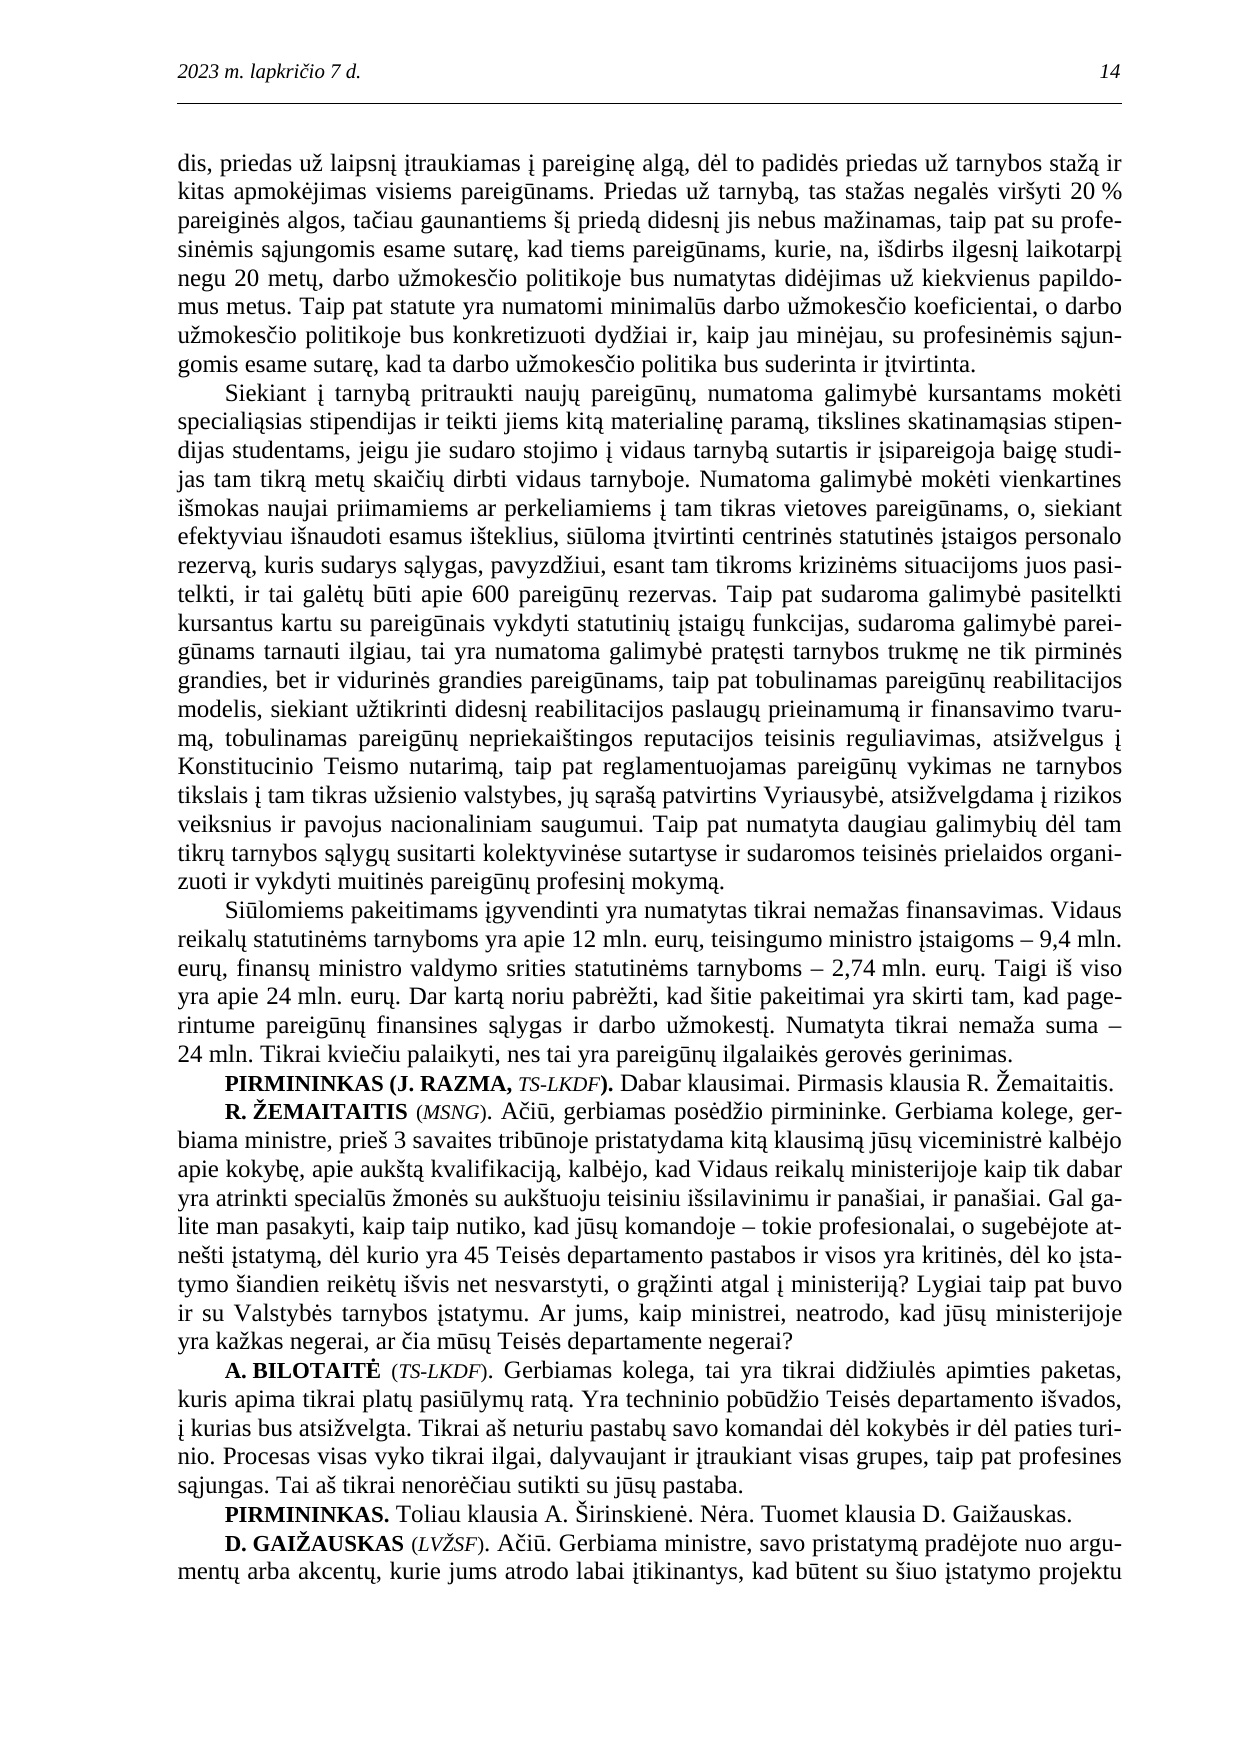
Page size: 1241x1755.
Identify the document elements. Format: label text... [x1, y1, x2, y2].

text PIRMININKAS (J. RAZMA, TS-LKDF). Da­bar klau­si­mai. Pir­ma­sis klau­sia R. Že­mai­tai­tis. [177, 1068, 1122, 1096]
text dis, prie­das už laips­nį įtrau­kia­mas į pa­rei­gi­nę al­gą, dėl to pa­di­dės prie­das už tar­ny­bos sta­žą ir ki­tas ap­mo­kė­ji­mas vi­siems pa­rei­gū­nams. Prie­das už tar­ny­bą, tas sta­žas ne­ga­lės vir­šy­ti 20 % pa­rei­gi­nės al­gos, ta­čiau gau­nan­tiems šį prie­dą di­des­nį jis ne­bus ma­ži­na­mas, taip pat su pro­fe­si­nė­mis są­jun­go­mis esa­me su­ta­rę, kad tiems pa­rei­gū­nams, ku­rie, na, iš­dirbs il­ges­nį lai­ko­tar­pį ne­gu 20 me­tų, dar­bo už­mo­kes­čio po­li­ti­ko­je bus nu­ma­ty­tas di­dė­ji­mas už kiek­vie­nus pa­pil­do­mus me­tus. Taip pat sta­tu­te yra nu­ma­to­mi mi­ni­ma­lūs dar­bo už­mo­kes­čio ko­e­fi­cien­tai, o dar­bo už­mo­kes­čio po­li­ti­ko­je bus kon­kre­ti­zuo­ti dy­džiai ir, kaip jau mi­nė­jau, su pro­fe­si­nė­mis są­jun­go­mis esa­me su­ta­rę, kad ta dar­bo už­mo­kes­čio po­li­ti­ka bus su­de­rin­ta ir įtvir­tin­ta. [177, 148, 1122, 378]
text R. ŽEMAITAITIS (MSNG). Ačiū, ger­bia­mas po­sė­džio pir­mi­nin­ke. Ger­bia­ma ko­le­ge, ger­bia­ma mi­nist­re, prieš 3 sa­vai­tes tri­bū­no­je pri­sta­ty­da­ma ki­tą klau­si­mą jū­sų vi­ce­mi­nist­rė kal­bė­jo apie ko­ky­bę, apie aukš­tą kva­li­fi­ka­ci­ją, kal­bė­jo, kad Vi­daus rei­ka­lų mi­nis­te­ri­jo­je kaip tik da­bar yra at­rink­ti spe­cia­lūs žmo­nės su aukš­tuo­ju tei­si­niu iš­si­la­vi­ni­mu ir pa­na­šiai, ir pa­na­šiai. Gal ga­li­te man pa­sa­ky­ti, kaip taip nu­ti­ko, kad jū­sų ko­man­do­je – to­kie pro­fe­sio­na­lai, o su­ge­bė­jo­te at­neš­ti įsta­ty­mą, dėl ku­rio yra 45 Tei­sės de­par­ta­men­to pa­sta­bos ir vi­sos yra kri­ti­nės, dėl ko įsta­ty­mo šian­dien rei­kė­tų iš­vis net ne­svars­ty­ti, o grą­žin­ti at­gal į mi­nis­te­ri­ją? Ly­giai taip pat bu­vo ir su Vals­ty­bės tar­ny­bos įsta­ty­mu. Ar jums, kaip mi­nist­rei, ne­at­ro­do, kad jū­sų mi­nis­te­ri­jo­je yra kaž­kas ne­ge­rai, ar čia mū­sų Tei­sės de­par­ta­men­te ne­ge­rai? [177, 1096, 1122, 1355]
text A. BILOTAITĖ (TS-LKDF). Ger­bia­mas ko­le­ga, tai yra tik­rai di­džiu­lės ap­im­ties pa­ke­tas, ku­ris ap­ima tik­rai pla­tų pa­siū­ly­mų ra­tą. Yra tech­ni­nio po­bū­džio Tei­sės de­par­ta­men­to iš­va­dos, į ku­rias bus at­si­žvelg­ta. Tik­rai aš ne­tu­riu pa­sta­bų sa­vo ko­man­dai dėl ko­ky­bės ir dėl pa­ties tu­ri­nio. Pro­ce­sas vi­sas vy­ko tik­rai il­gai, da­ly­vau­jant ir įtrau­kiant vi­sas gru­pes, taip pat pro­fe­si­nes są­jun­gas. Tai aš tik­rai ne­no­rė­čiau su­tik­ti su jū­sų pa­sta­ba. [177, 1355, 1122, 1499]
text Siū­lo­miems pa­kei­ti­mams įgy­ven­din­ti yra nu­ma­ty­tas tik­rai ne­ma­žas fi­nan­sa­vi­mas. Vi­daus rei­ka­lų sta­tu­ti­nėms tar­ny­boms yra apie 12 mln. eu­rų, tei­sin­gu­mo mi­nist­ro įstai­goms – 9,4 mln. eu­rų, fi­nan­sų mi­nist­ro val­dy­mo sri­ties sta­tu­ti­nėms tar­ny­boms – 2,74 mln. eu­rų. Tai­gi iš vi­so yra apie 24 mln. eu­rų. Dar kar­tą no­riu pa­brėž­ti, kad ši­tie pa­kei­ti­mai yra skir­ti tam, kad pa­ge­rin­tu­me pa­rei­gū­nų fi­nan­si­nes są­ly­gas ir dar­bo už­mo­kes­tį. Nu­ma­ty­ta tik­rai ne­ma­ža su­ma – 24 mln. Tik­rai kvie­čiu pa­lai­ky­ti, nes tai yra pa­rei­gū­nų il­ga­lai­kės ge­ro­vės ge­ri­ni­mas. [177, 895, 1122, 1068]
text D. GAIŽAUSKAS (LVŽSF). Ačiū. Ger­bia­ma mi­nist­re, sa­vo pri­sta­ty­mą pra­dė­jo­te nuo ar­gu­men­tų ar­ba ak­cen­tų, ku­rie jums at­ro­do la­bai įti­ki­nan­tys, kad bū­tent su šiuo įsta­ty­mo pro­jek­tu [177, 1528, 1122, 1585]
text PIRMININKAS. To­liau klau­sia A. Ši­rins­kie­nė. Nė­ra. Tuo­met klau­sia D. Gai­žaus­kas. [177, 1499, 1122, 1528]
text Sie­kiant į tar­ny­bą pri­trauk­ti nau­jų pa­rei­gū­nų, nu­ma­to­ma ga­li­my­bė kur­san­tams mo­kė­ti spe­cia­li­ą­sias sti­pen­di­jas ir teik­ti jiems ki­tą ma­te­ria­li­nę pa­ra­mą, tiks­li­nes ska­ti­na­mą­sias sti­pen­di­jas stu­den­tams, jei­gu jie su­da­ro sto­ji­mo į vi­daus tar­ny­bą su­tar­tis ir įsi­pa­rei­go­ja bai­gę stu­di­jas tam tik­rą me­tų skai­čių dirb­ti vi­daus tar­ny­bo­je. Nu­ma­to­ma ga­li­my­bė mo­kė­ti vien­kar­ti­nes iš­mo­kas nau­jai pri­ima­miems ar per­ke­lia­miems į tam tik­ras vie­to­ves pa­rei­gū­nams, o, sie­kiant efek­ty­viau iš­nau­do­ti esa­mus iš­tek­lius, siū­lo­ma įtvir­tin­ti cen­tri­nės sta­tu­ti­nės įstai­gos per­so­na­lo re­zer­vą, ku­ris su­da­rys są­ly­gas, pa­vyz­džiui, esant tam tik­roms kri­zi­nėms si­tu­a­ci­joms juos pa­si­telk­ti, ir tai ga­lė­tų bū­ti apie 600 pa­rei­gū­nų re­zer­vas. Taip pat su­da­ro­ma ga­li­my­bė pa­si­telk­ti kur­san­tus kar­tu su pa­rei­gū­nais vyk­dy­ti sta­tu­ti­nių įstai­gų funk­ci­jas, su­da­ro­ma ga­li­my­bė pa­rei­gū­nams tar­nau­ti il­giau, tai yra nu­ma­to­ma ga­li­my­bė pra­tęs­ti tar­ny­bos truk­mę ne tik pir­mi­nės gran­dies, bet ir vi­du­ri­nės gran­dies pa­rei­gū­nams, taip pat to­bu­li­na­mas pa­rei­gū­nų re­a­bi­li­ta­ci­jos mo­de­lis, sie­kiant už­tik­rin­ti di­des­nį re­a­bi­li­ta­ci­jos pa­slau­gų pri­ei­na­mu­mą ir fi­nan­sa­vi­mo tva­ru­mą, to­bu­li­na­mas pa­rei­gū­nų ne­pri­ekaiš­tin­gos re­pu­ta­ci­jos tei­si­nis re­gu­lia­vi­mas, at­si­žvel­gus į Kon­sti­tu­ci­nio Teis­mo nu­ta­ri­mą, taip pat reg­la­men­tuo­ja­mas pa­rei­gū­nų vy­ki­mas ne tar­ny­bos tiks­lais į tam tik­ras už­sie­nio vals­ty­bes, jų są­ra­šą pa­tvir­tins Vy­riau­sy­bė, at­si­žvelg­da­ma į ri­zi­kos veiks­nius ir pa­vo­jus na­cio­na­li­niam sau­gu­mui. Taip pat nu­ma­ty­ta dau­giau ga­li­my­bių dėl tam tik­rų tar­ny­bos są­ly­gų su­si­tar­ti ko­lek­ty­vi­nė­se su­tar­ty­se ir su­da­ro­mos tei­si­nės prie­lai­dos or­ga­ni­zuo­ti ir vyk­dy­ti mui­ti­nės pa­rei­gū­nų pro­fe­si­nį mo­ky­mą. [177, 378, 1122, 895]
